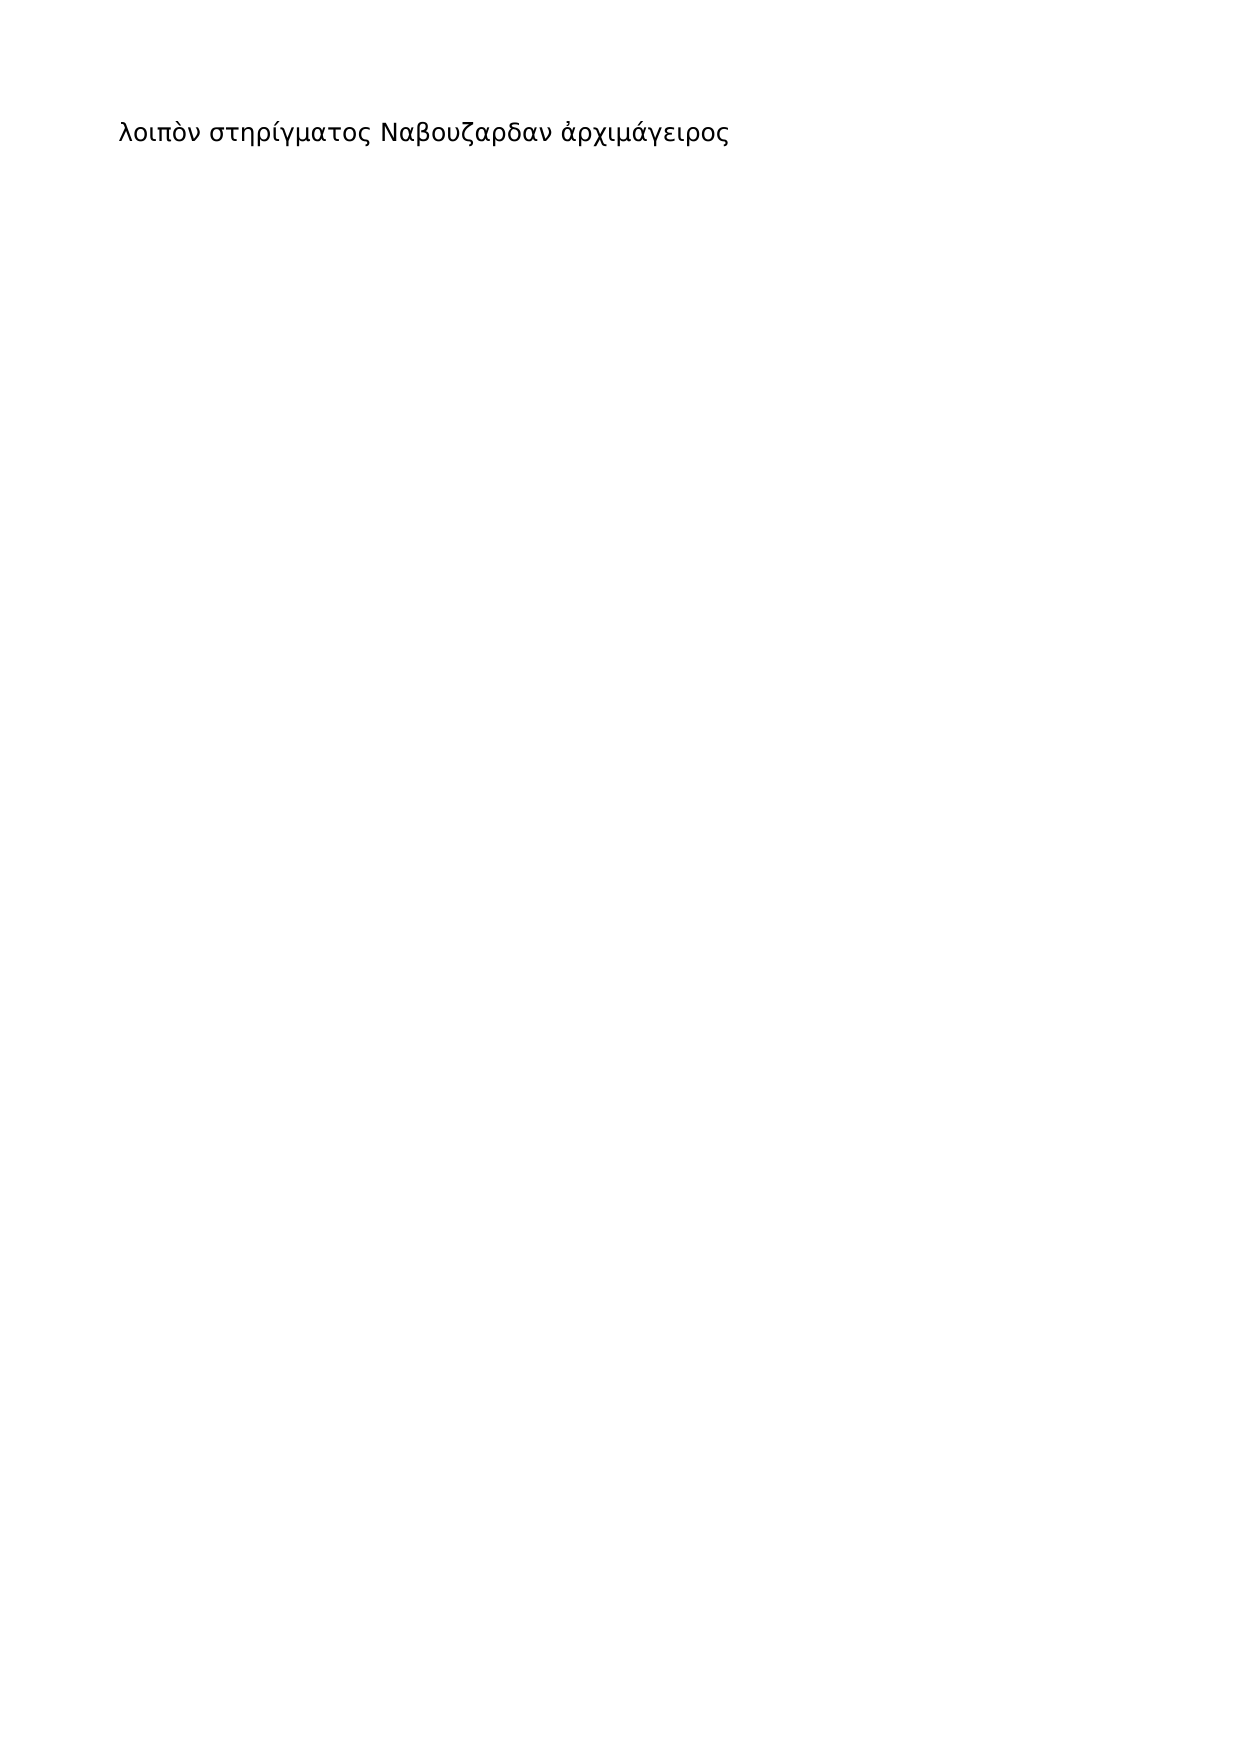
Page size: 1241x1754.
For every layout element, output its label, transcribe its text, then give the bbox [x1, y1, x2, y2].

text λοιπὸν στηρίγματος Ναβουζαρδαν ἀρχιμάγειρος [118, 118, 1122, 147]
